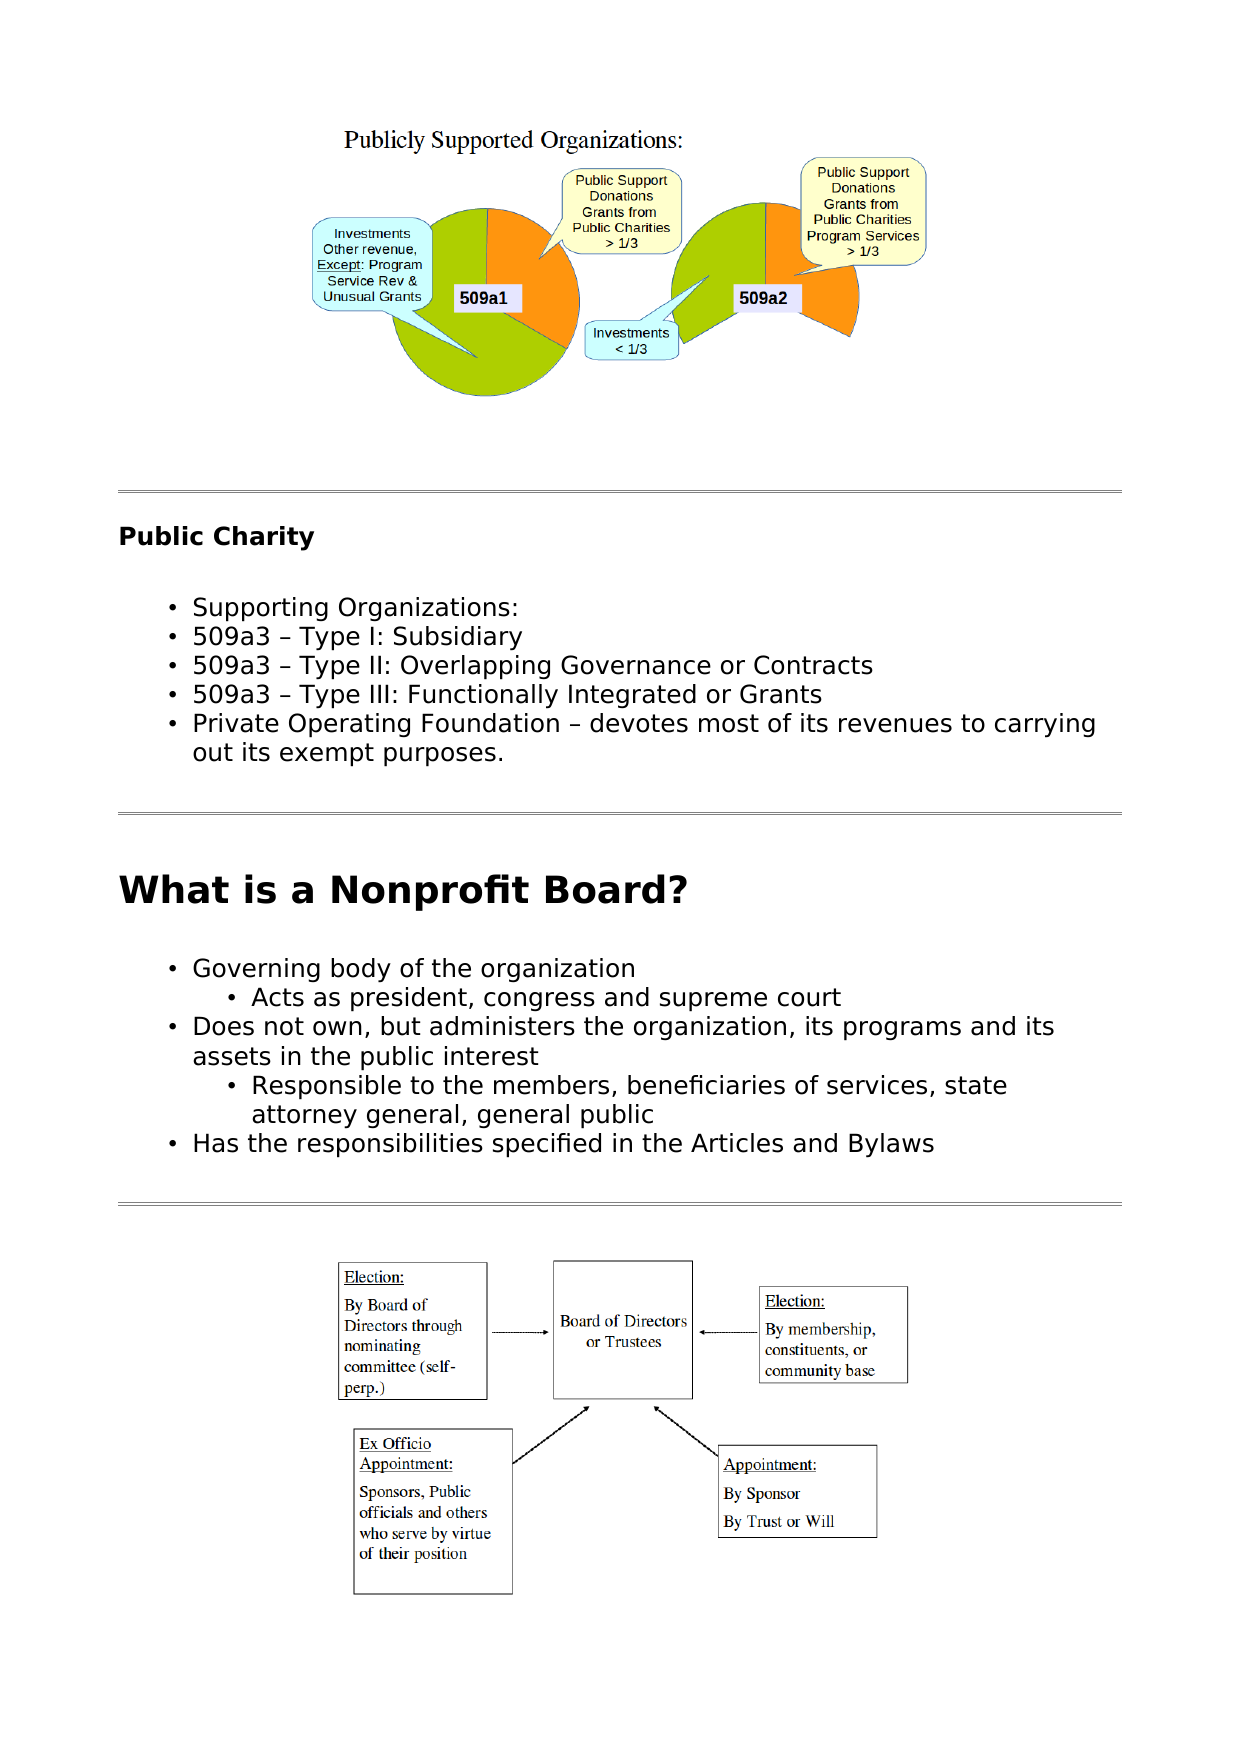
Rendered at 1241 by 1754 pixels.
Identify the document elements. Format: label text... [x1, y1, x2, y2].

list Supporting Organizations: [177, 593, 1122, 622]
list Has the responsibilities specified in the Articles and Bylaws [177, 1129, 1122, 1158]
list Governing body of the organization [177, 954, 1122, 983]
text Public Charity [118, 522, 1122, 551]
list Private Operating Foundation – devotes most of its revenues to carrying out its exempt purposes. [177, 709, 1122, 768]
list Responsible to the members, beneficiaries of services, state attorney general, general public [236, 1071, 1122, 1129]
list 509a3 – Type III: Functionally Integrated or Grants [177, 680, 1122, 709]
subtitle What is a Nonprofit Board? [118, 869, 1122, 912]
list 509a3 – Type II: Overlapping Governance or Contracts [177, 651, 1122, 680]
list Acts as president, congress and supreme court [236, 983, 1122, 1013]
picture [307, 1234, 933, 1628]
list 509a3 – Type I: Subsidiary [177, 622, 1122, 651]
list Does not own, but administers the organization, its programs and its assets in the public interest [177, 1013, 1122, 1071]
picture [307, 118, 933, 434]
